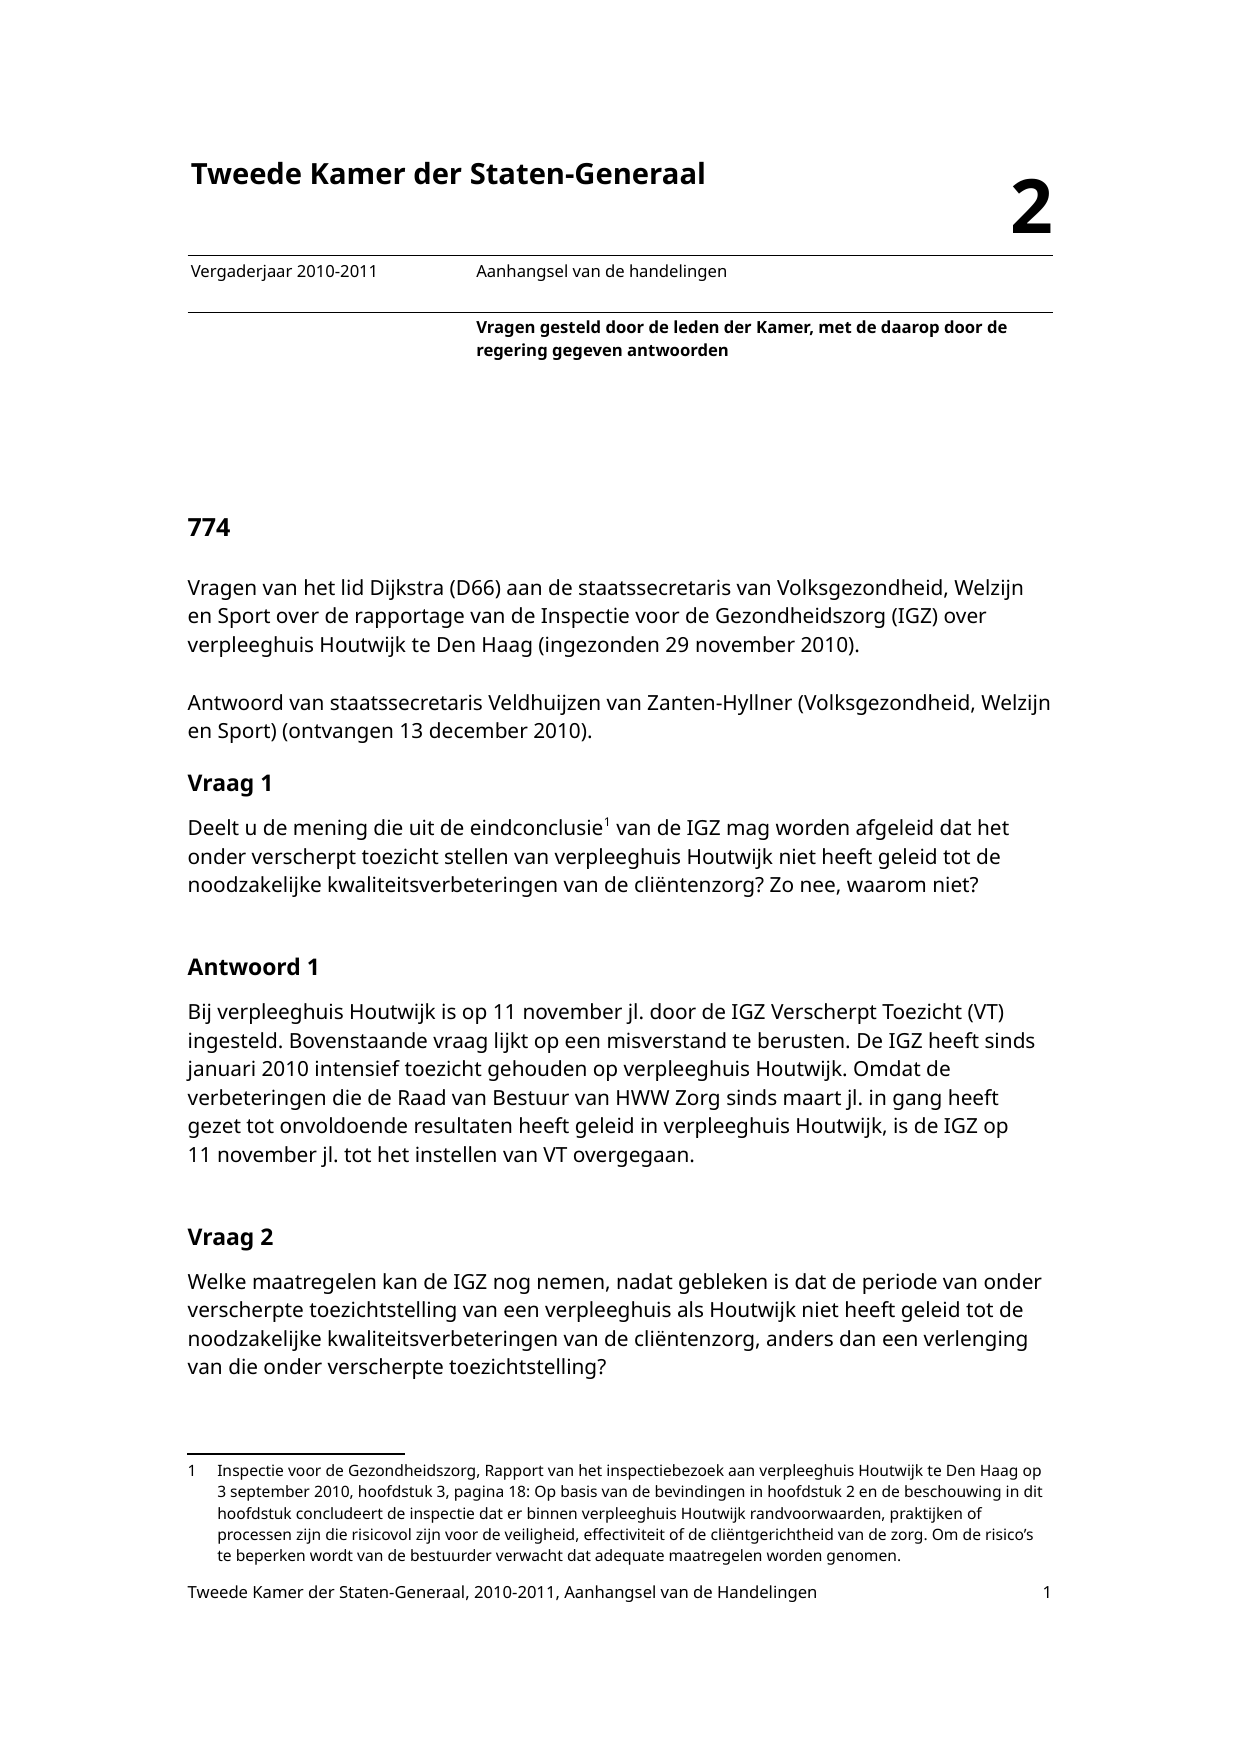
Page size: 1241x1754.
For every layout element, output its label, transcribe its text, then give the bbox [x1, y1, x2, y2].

table_header 2 [880, 150, 1053, 255]
subtitle Vraag 2 [187, 1221, 1053, 1252]
text Vragen van het lid Dijkstra (D66) aan de staatssecretaris van Volksgezondheid, Welzijn en Sport over de rapportage van de Inspectie voor de Gezondheidszorg (IGZ) over verpleeghuis Houtwijk te Den Haag (ingezonden 29 november 2010). [187, 573, 1053, 658]
table_cell Aanhangsel van de handelingen [473, 256, 1053, 312]
table_header Tweede Kamer der Staten-Generaal [188, 150, 879, 255]
text Antwoord van staatssecretaris Veldhuijzen van Zanten-Hyllner (Volksgezondheid, Welzijn en Sport) (ontvangen 13 december 2010). [187, 688, 1053, 745]
table_cell Vergaderjaar 2010-2011 [188, 256, 473, 312]
text Welke maatregelen kan de IGZ nog nemen, nadat gebleken is dat de periode van onder verscherpte toezichtstelling van een verpleeghuis als Houtwijk niet heeft geleid tot de noodzakelijke kwaliteitsverbeteringen van de cliëntenzorg, anders dan een verlenging van die onder verscherpte toezichtstelling? [187, 1267, 1053, 1352]
text Inspectie voor de Gezondheidszorg, Rapport van het inspectiebezoek aan verpleeghuis Houtwijk te Den Haag op 3 september 2010, hoofdstuk 3, pagina 18: Op basis van de bevindingen in hoofdstuk 2 en de beschouwing in dit hoofdstuk concludeert de inspectie dat er binnen verpleeghuis Houtwijk randvoorwaarden, praktijken of processen zijn die risicovol zijn voor de veiligheid, effectiviteit of de cliëntgerichtheid van de zorg. Om de risico’s te beperken wordt van de bestuurder verwacht dat adequate maatregelen worden genomen. [187, 1367, 1053, 1566]
subtitle Vraag 1 [187, 767, 1053, 798]
text Bij verpleeghuis Houtwijk is op 11 november jl. door de IGZ Verscherpt Toezicht (VT) ingesteld. Bovenstaande vraag lijkt op een misverstand te berusten. De IGZ heeft sinds januari 2010 intensief toezicht gehouden op verpleeghuis Houtwijk. Omdat de verbeteringen die de Raad van Bestuur van HWW Zorg sinds maart jl. in gang heeft gezet tot onvoldoende resultaten heeft geleid in verpleeghuis Houtwijk, is de IGZ op 11 november jl. tot het instellen van VT overgegaan. [187, 997, 1053, 1168]
text Deelt u de mening die uit de eindconclusie van de IGZ mag worden afgeleid dat het onder verscherpt toezicht stellen van verpleeghuis Houtwijk niet heeft geleid tot de noodzakelijke kwaliteitsverbeteringen van de cliëntenzorg? Zo nee, waarom niet? [187, 813, 1053, 899]
subtitle Antwoord 1 [187, 951, 1053, 982]
text 774 [187, 509, 1053, 543]
table_cell [188, 313, 473, 361]
table_cell Vragen gesteld door de leden der Kamer, met de daarop door de regering gegeven antwoorden [473, 313, 1053, 361]
